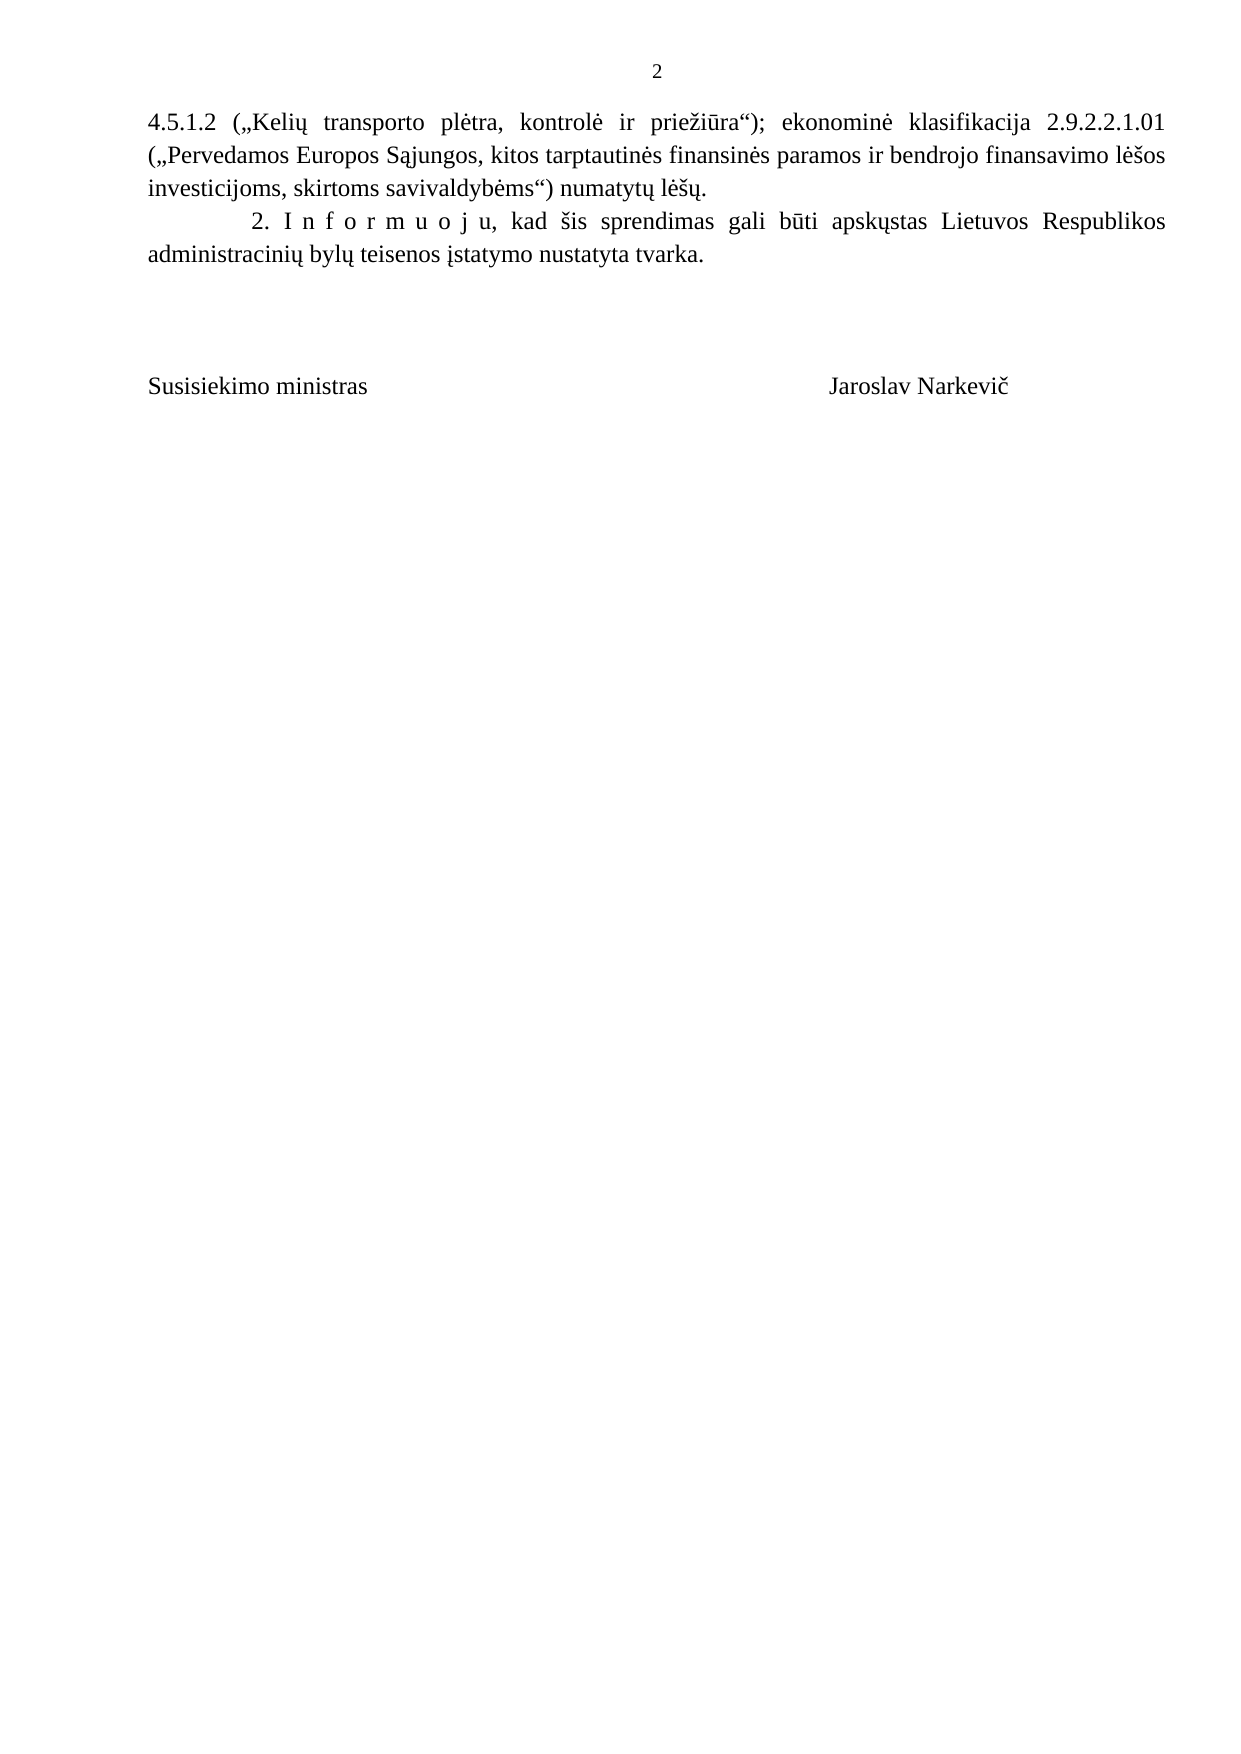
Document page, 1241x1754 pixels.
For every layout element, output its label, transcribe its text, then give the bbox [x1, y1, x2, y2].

text 2. Informuoju, kad šis sprendimas gali būti apskųstas Lietuvos Respublikos administracinių bylų teisenos įstatymo nustatyta tvarka. [148, 206, 1166, 268]
text 4.5.1.2 („Kelių transporto plėtra, kontrolė ir priežiūra“); ekonominė klasifikacija 2.9.2.2.1.01 („Pervedamos Europos Sąjungos, kitos tarptautinės finansinės paramos ir bendrojo finansavimo lėšos investicijoms, skirtoms savivaldybėms“) numatytų lėšų. [148, 107, 1166, 202]
text Susisiekimo ministras Jaroslav Narkevič [148, 371, 1166, 400]
